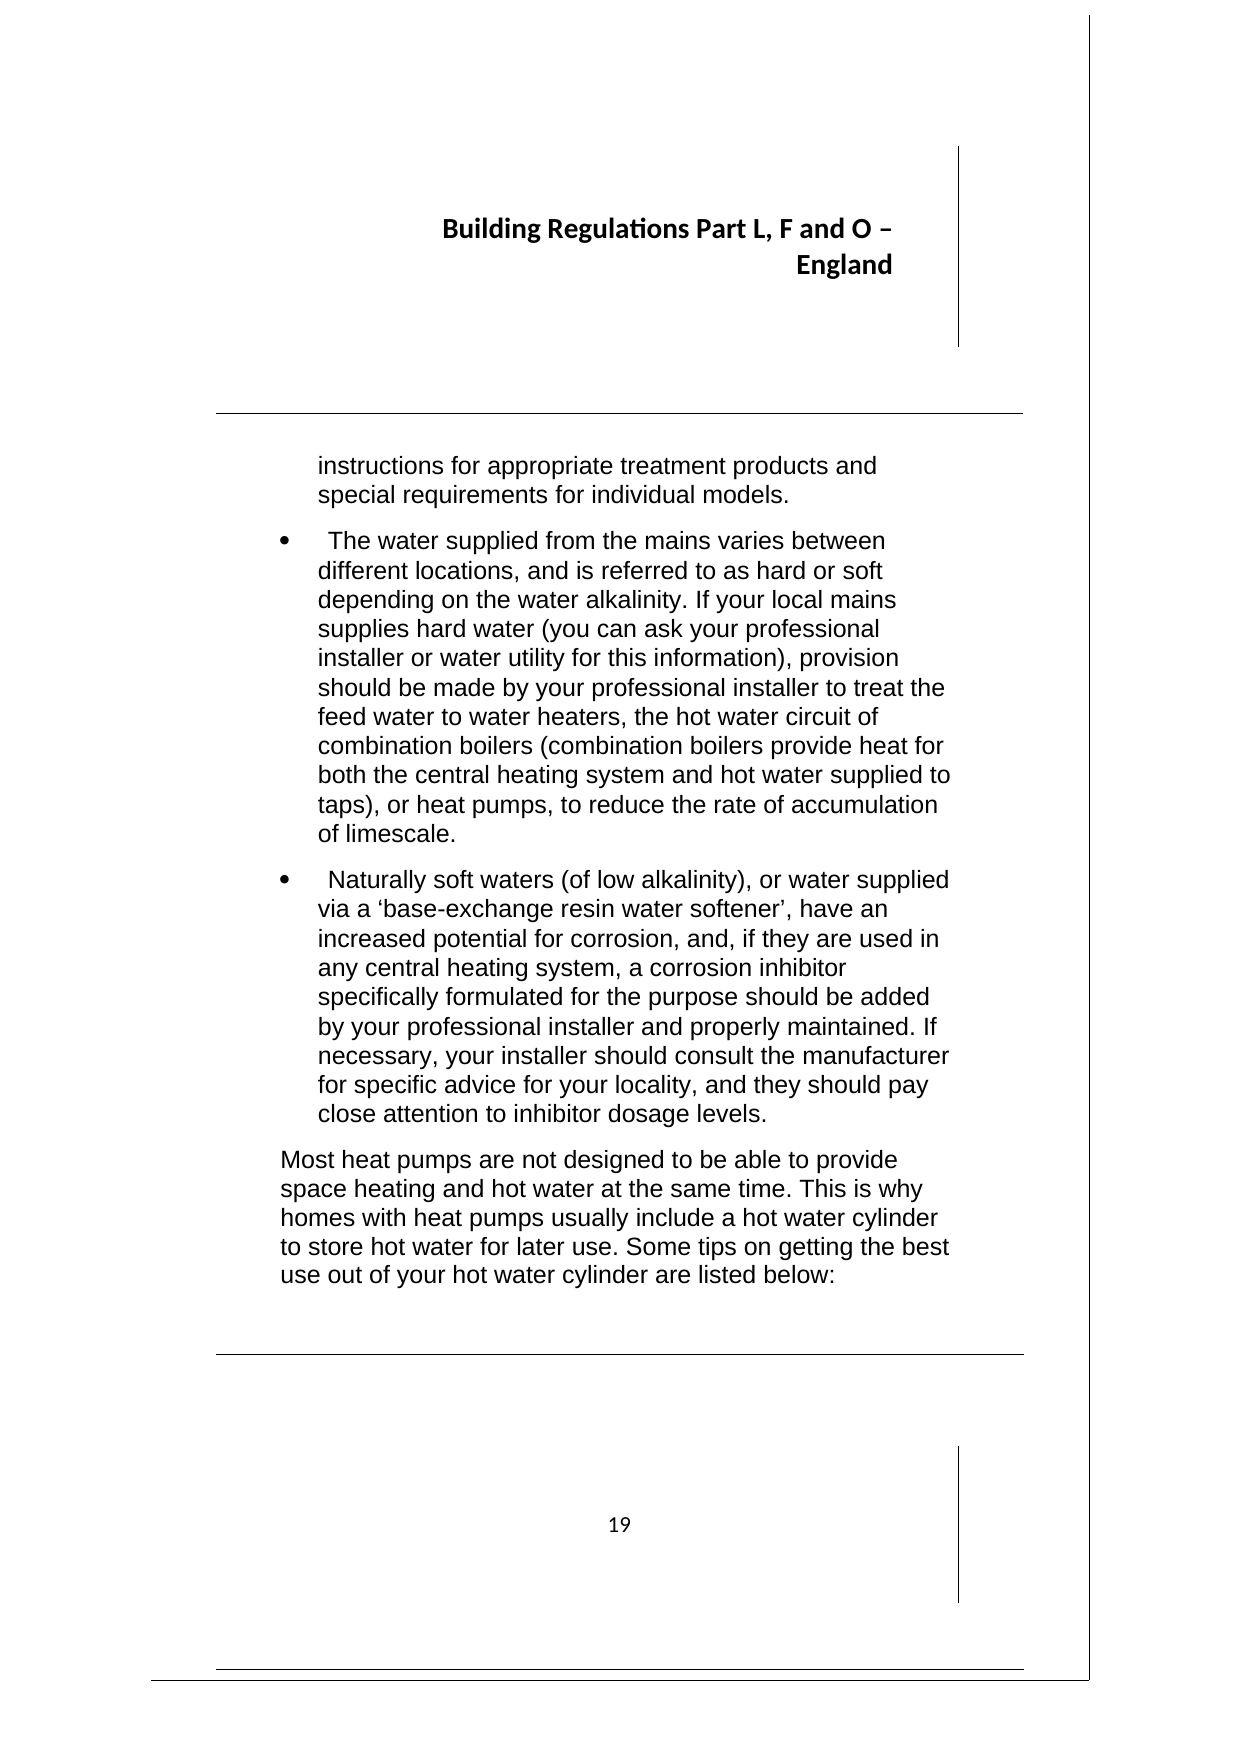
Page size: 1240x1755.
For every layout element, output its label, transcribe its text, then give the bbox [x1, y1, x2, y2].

list Before fitting a new replacement boiler or heat pump, the wet central heating system in your home should be thoroughly cleaned and ﬂushed by your professional installer. During ﬁnal ﬁlling of the system, a chemical water treatment formulation should be added by them to control corrosion and the formation of scale and sludge in the heating system pipework. Your installer should also refer to the boiler or heat pump manufacturer’s instructions for appropriate treatment products and special requirements for individual models. [216, 387, 1023, 412]
list Naturally soft waters (of low alkalinity), or water supplied via a ‘base-exchange resin water softener’, have an increased potential for corrosion, and, if they are used in any central heating system, a corrosion inhibitor speciﬁcally formulated for the purpose should be added by your professional installer and properly maintained. If necessary, your installer should consult the manufacturer for specific advice for your locality, and they should pay close attention to inhibitor dosage levels. [216, 800, 1023, 1080]
list Before fitting a new replacement boiler or heat pump, the wet central heating system in your home should be thoroughly cleaned and ﬂushed by your professional installer. During ﬁnal ﬁlling of the system, a chemical water treatment formulation should be added by them to control corrosion and the formation of scale and sludge in the heating system pipework. Your installer should also refer to the boiler or heat pump manufacturer’s instructions for appropriate treatment products and special requirements for individual models. [216, 413, 1023, 461]
text Most heat pumps are not designed to be able to provide space heating and hot water at the same time. This is why homes with heat pumps usually include a hot water cylinder to store hot water for later use. Some tips on getting the best use out of your hot water cylinder are listed below: [216, 1080, 1023, 1353]
list The water supplied from the mains varies between different locations, and is referred to as hard or soft depending on the water alkalinity. If your local mains supplies hard water (you can ask your professional installer or water utility for this information), provision should be made by your professional installer to treat the feed water to water heaters, the hot water circuit of combination boilers (combination boilers provide heat for both the central heating system and hot water supplied to taps), or heat pumps, to reduce the rate of accumulation of limescale. [216, 461, 1023, 800]
